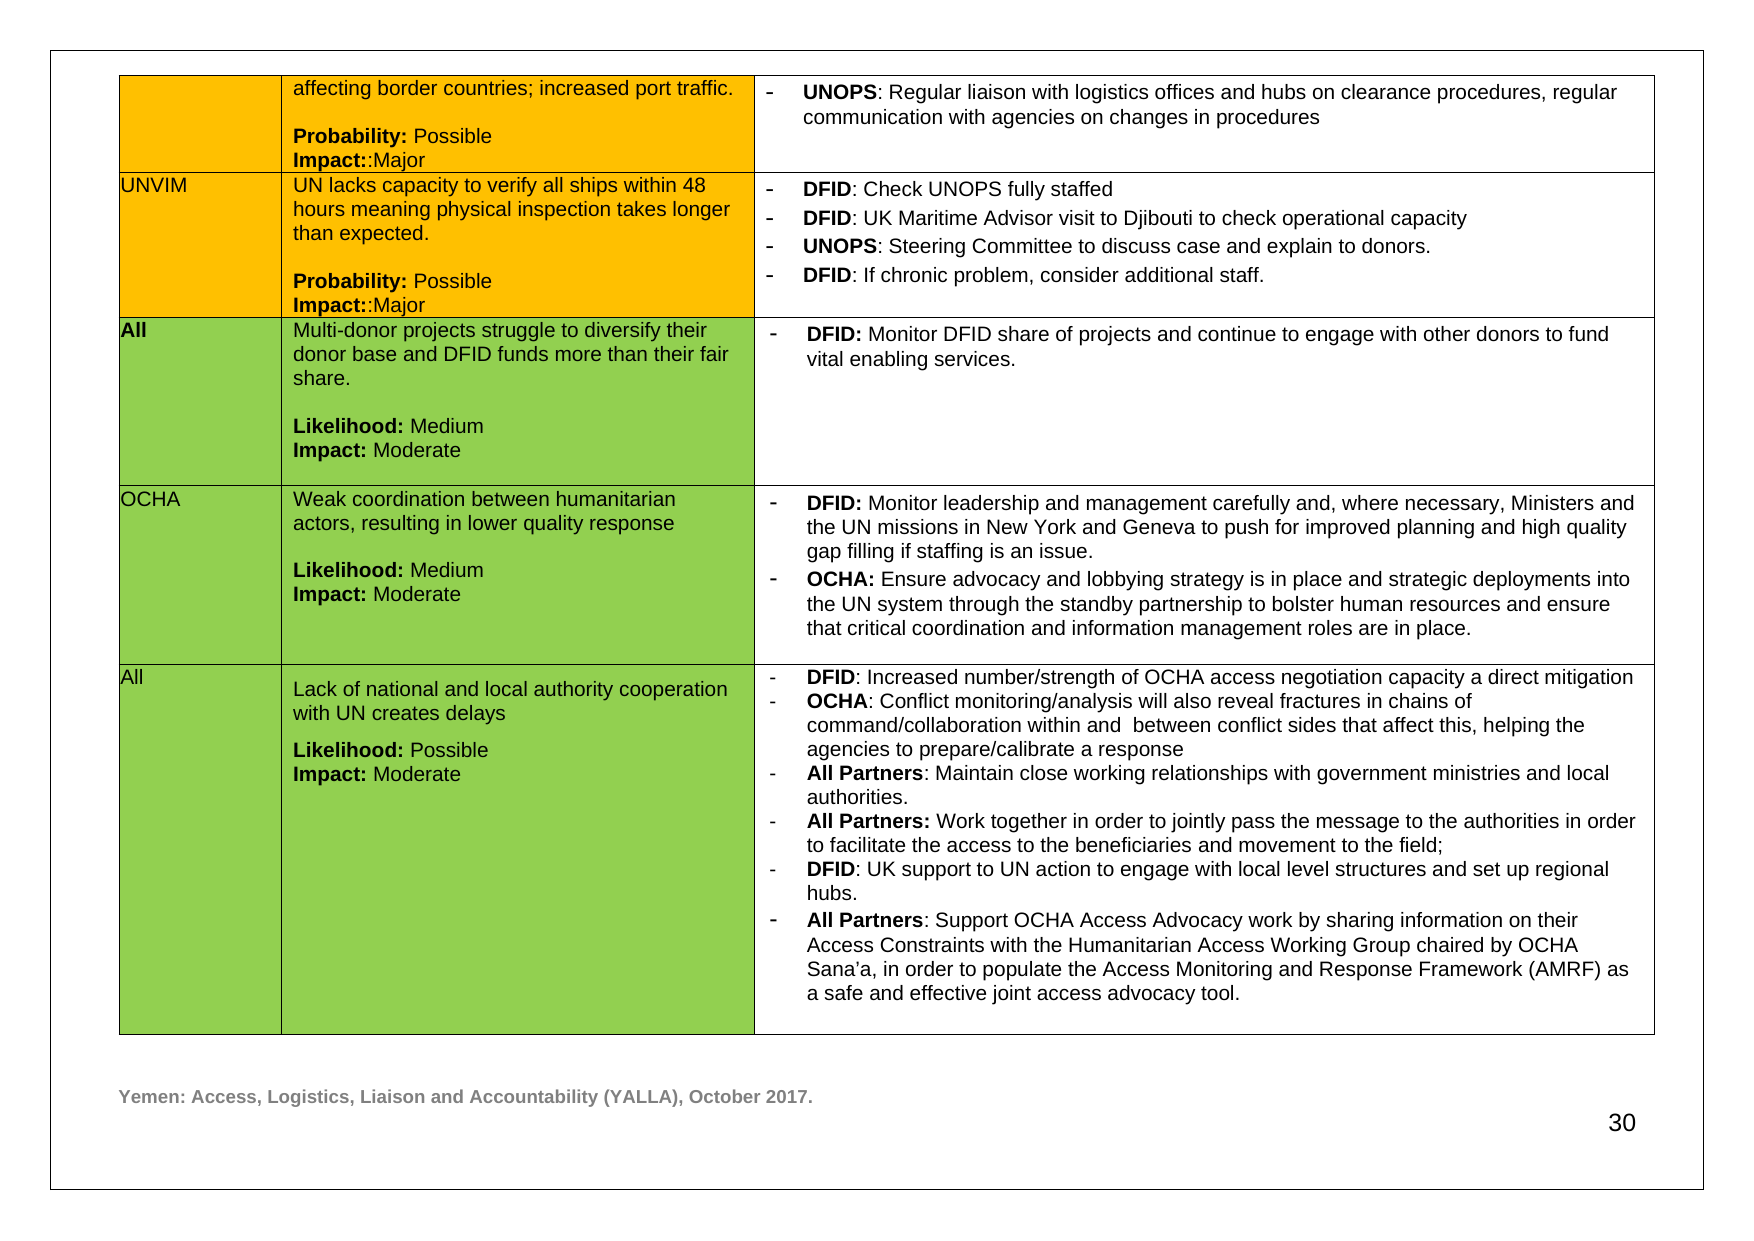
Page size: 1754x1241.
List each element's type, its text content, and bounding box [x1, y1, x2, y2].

table_cell All [120, 318, 281, 485]
table_cell UNOPS: Regular liaison with logistics offices and hubs on clearance procedures, regular communication with agencies on changes in procedures [755, 76, 1654, 172]
table_cell [120, 76, 281, 172]
table_cell UN lacks capacity to verify all ships within 48 hours meaning physical inspection takes longer than expected. Probability: Possible Impact::Major [282, 173, 754, 317]
table_cell Weak coordination between humanitarian actors, resulting in lower quality response Likelihood: Medium Impact: Moderate [282, 486, 754, 664]
table_cell affecting border countries; increased port traffic. Probability: Possible Impact::Major [282, 76, 754, 172]
table_cell OCHA [120, 486, 281, 664]
table_cell DFID: Increased number/strength of OCHA access negotiation capacity a direct mitigation OCHA: Conflict monitoring/analysis will also reveal fractures in chains of command/collaboration within and between conflict sides that affect this, helping the agencies to prepare/calibrate a response All Partners: Maintain close working relationships with government ministries and local authorities. All Partners: Work together in order to jointly pass the message to the authorities in order to facilitate the access to the beneficiaries and movement to the field; DFID: UK support to UN action to engage with local level structures and set up regional hubs. All Partners: Support OCHA Access Advocacy work by sharing information on their Access Constraints with the Humanitarian Access Working Group chaired by OCHA Sana’a, in order to populate the Access Monitoring and Response Framework (AMRF) as a safe and effective joint access advocacy tool. [755, 665, 1654, 1034]
table_cell DFID: Monitor leadership and management carefully and, where necessary, Ministers and the UN missions in New York and Geneva to push for improved planning and high quality gap filling if staffing is an issue. OCHA: Ensure advocacy and lobbying strategy is in place and strategic deployments into the UN system through the standby partnership to bolster human resources and ensure that critical coordination and information management roles are in place. [755, 486, 1654, 664]
table_cell Lack of national and local authority cooperation with UN creates delays Likelihood: Possible Impact: Moderate [282, 665, 754, 1034]
table_cell UNVIM [120, 173, 281, 317]
table_cell DFID: Monitor DFID share of projects and continue to engage with other donors to fund vital enabling services. [755, 318, 1654, 485]
table_cell Multi-donor projects struggle to diversify their donor base and DFID funds more than their fair share. Likelihood: Medium Impact: Moderate [282, 318, 754, 485]
table_cell DFID: Check UNOPS fully staffed DFID: UK Maritime Advisor visit to Djibouti to check operational capacity UNOPS: Steering Committee to discuss case and explain to donors. DFID: If chronic problem, consider additional staff. [755, 173, 1654, 317]
table_cell All [120, 665, 281, 1034]
